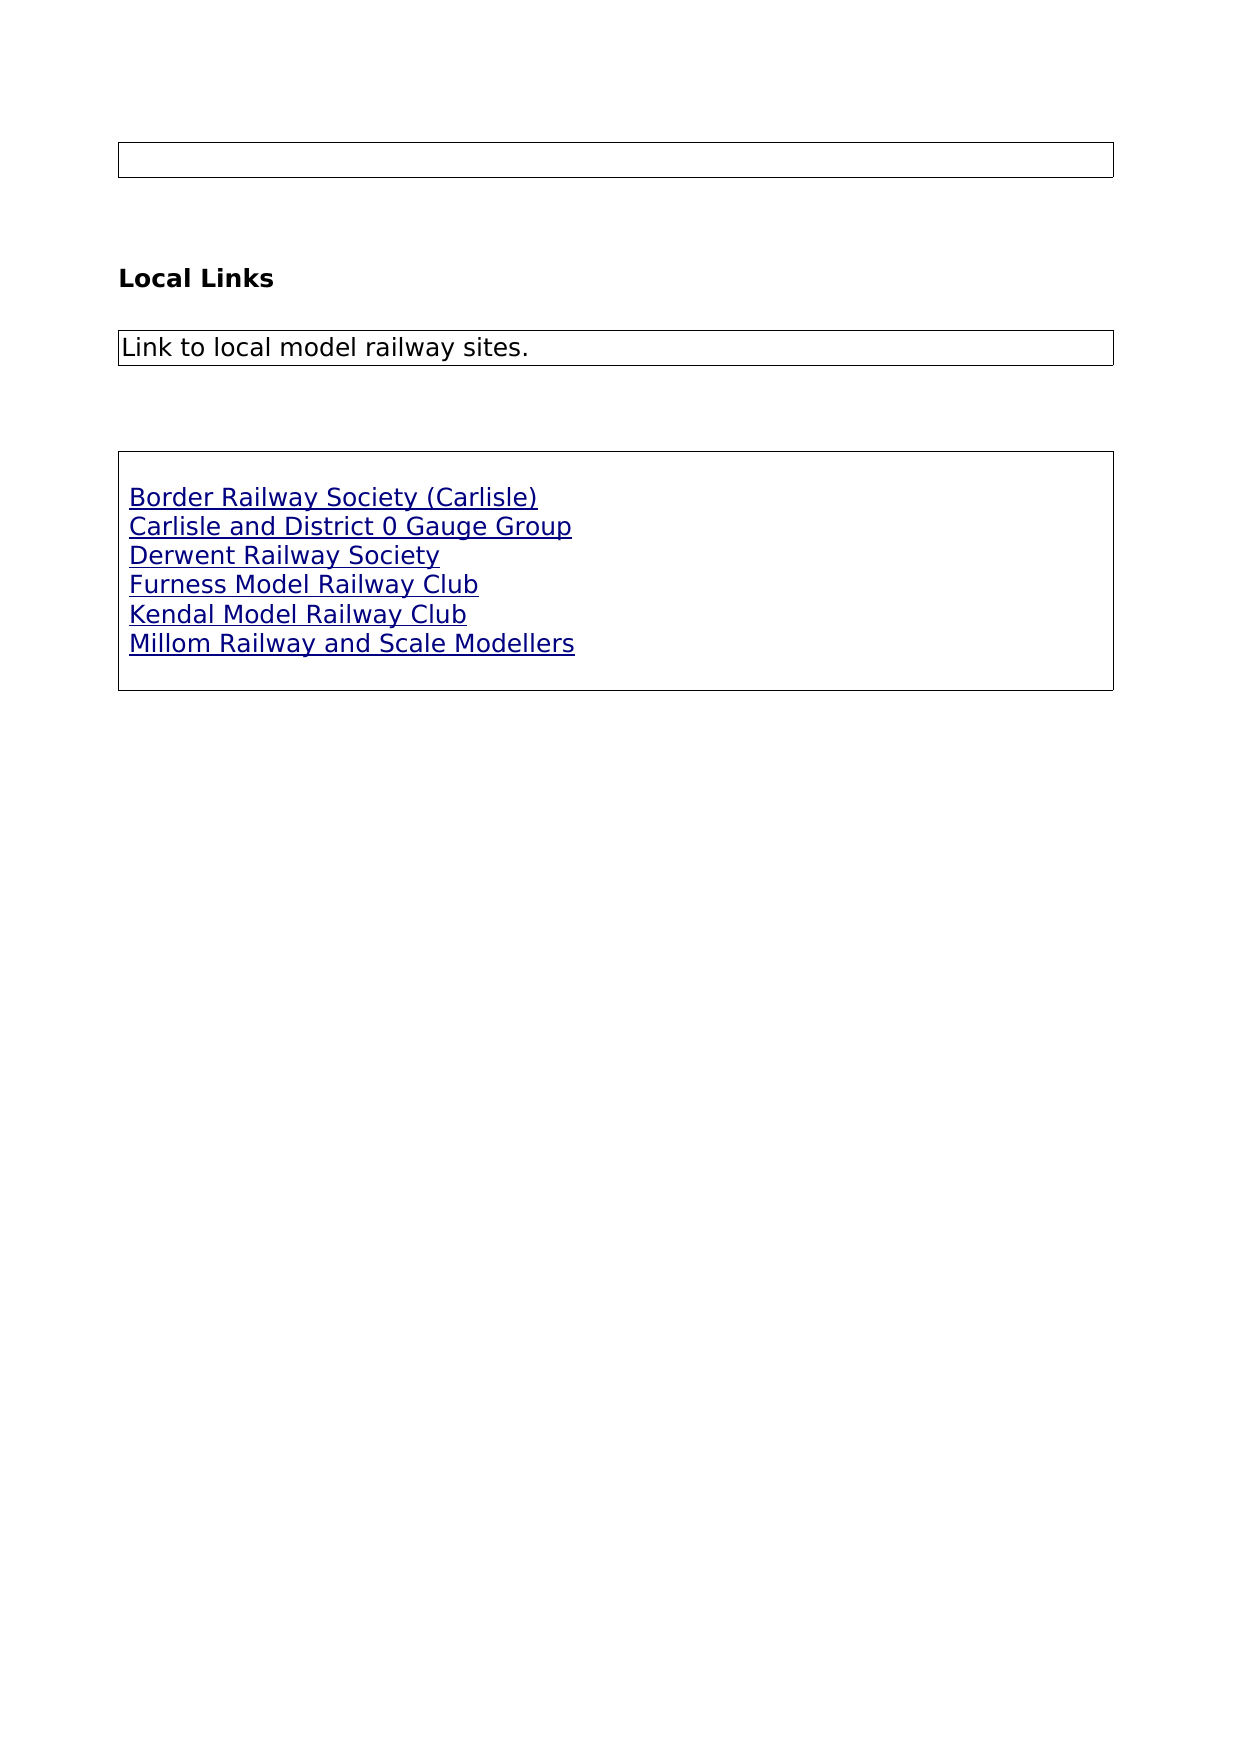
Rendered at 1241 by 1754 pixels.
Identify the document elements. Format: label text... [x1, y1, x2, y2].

table_header Link to local model railway sites. [119, 331, 1113, 365]
table_header Border Railway Society (Carlisle) Carlisle and District 0 Gauge Group Derwent Railway Society Furness Model Railway Club Kendal Model Railway Club Millom Railway and Scale Modellers [119, 452, 1113, 690]
subtitle Local Links [118, 264, 1122, 293]
table_header [119, 143, 1113, 177]
